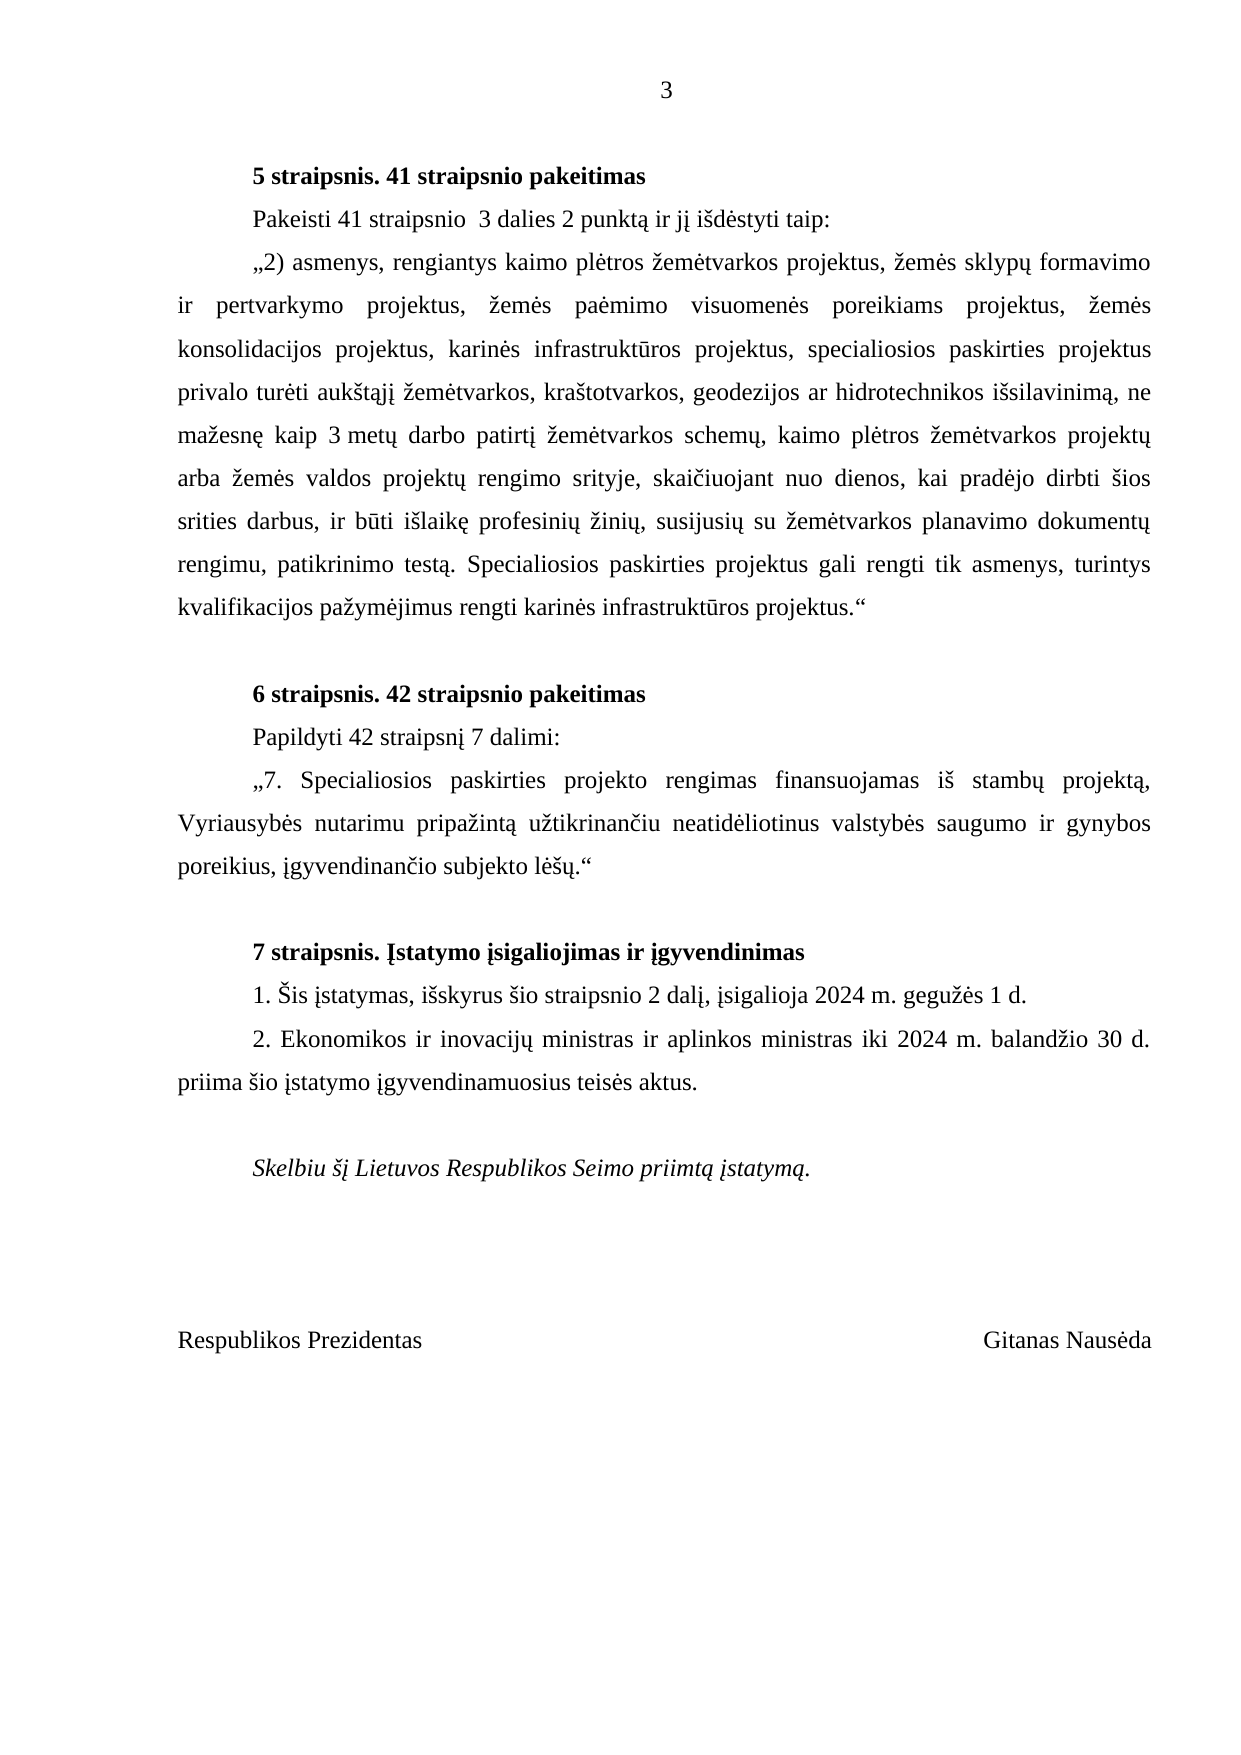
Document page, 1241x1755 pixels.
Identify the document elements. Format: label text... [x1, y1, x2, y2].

text „2) asmenys, rengiantys kaimo plėtros žemėtvarkos projektus, žemės sklypų formavimo ir pertvarkymo projektus, žemės paėmimo visuomenės poreikiams projektus, žemės konsolidacijos projektus, karinės infrastruktūros projektus, specialiosios paskirties projektus privalo turėti aukštąjį žemėtvarkos, kraštotvarkos, geodezijos ar hidrotechnikos išsilavinimą, ne mažesnę kaip 3 metų darbo patirtį žemėtvarkos schemų, kaimo plėtros žemėtvarkos projektų arba žemės valdos projektų rengimo srityje, skaičiuojant nuo dienos, kai pradėjo dirbti šios srities darbus, ir būti išlaikę profesinių žinių, susijusių su žemėtvarkos planavimo dokumentų rengimu, patikrinimo testą. Specialiosios paskirties projektus gali rengti tik asmenys, turintys kvalifikacijos pažymėjimus rengti karinės infrastruktūros projektus.“ [177, 247, 1152, 621]
text 2. Ekonomikos ir inovacijų ministras ir aplinkos ministras iki 2024 m. balandžio 30 d. priima šio įstatymo įgyvendinamuosius teisės aktus. [177, 1024, 1152, 1096]
text Papildyti 42 straipsnį 7 dalimi: [177, 722, 1152, 751]
text „7. Specialiosios paskirties projekto rengimas finansuojamas iš stambų projektą, Vyriausybės nutarimu pripažintą užtikrinančiu neatidėliotinus valstybės saugumo ir gynybos poreikius, įgyvendinančio subjekto lėšų.“ [177, 765, 1152, 880]
text 7 straipsnis. Įstatymo įsigaliojimas ir įgyvendinimas [177, 937, 1152, 966]
text Respublikos Prezidentas Gitanas Nausėda [177, 1326, 1152, 1354]
text Pakeisti 41 straipsnio 3 dalies 2 punktą ir jį išdėstyti taip: [177, 204, 1152, 233]
text 1. Šis įstatymas, išskyrus šio straipsnio 2 dalį, įsigalioja 2024 m. gegužės 1 d. [177, 981, 1152, 1009]
text Skelbiu šį Lietuvos Respublikos Seimo priimtą įstatymą. [177, 1153, 1152, 1182]
text 5 straipsnis. 41 straipsnio pakeitimas [177, 161, 1152, 190]
text 6 straipsnis. 42 straipsnio pakeitimas [177, 679, 1152, 707]
